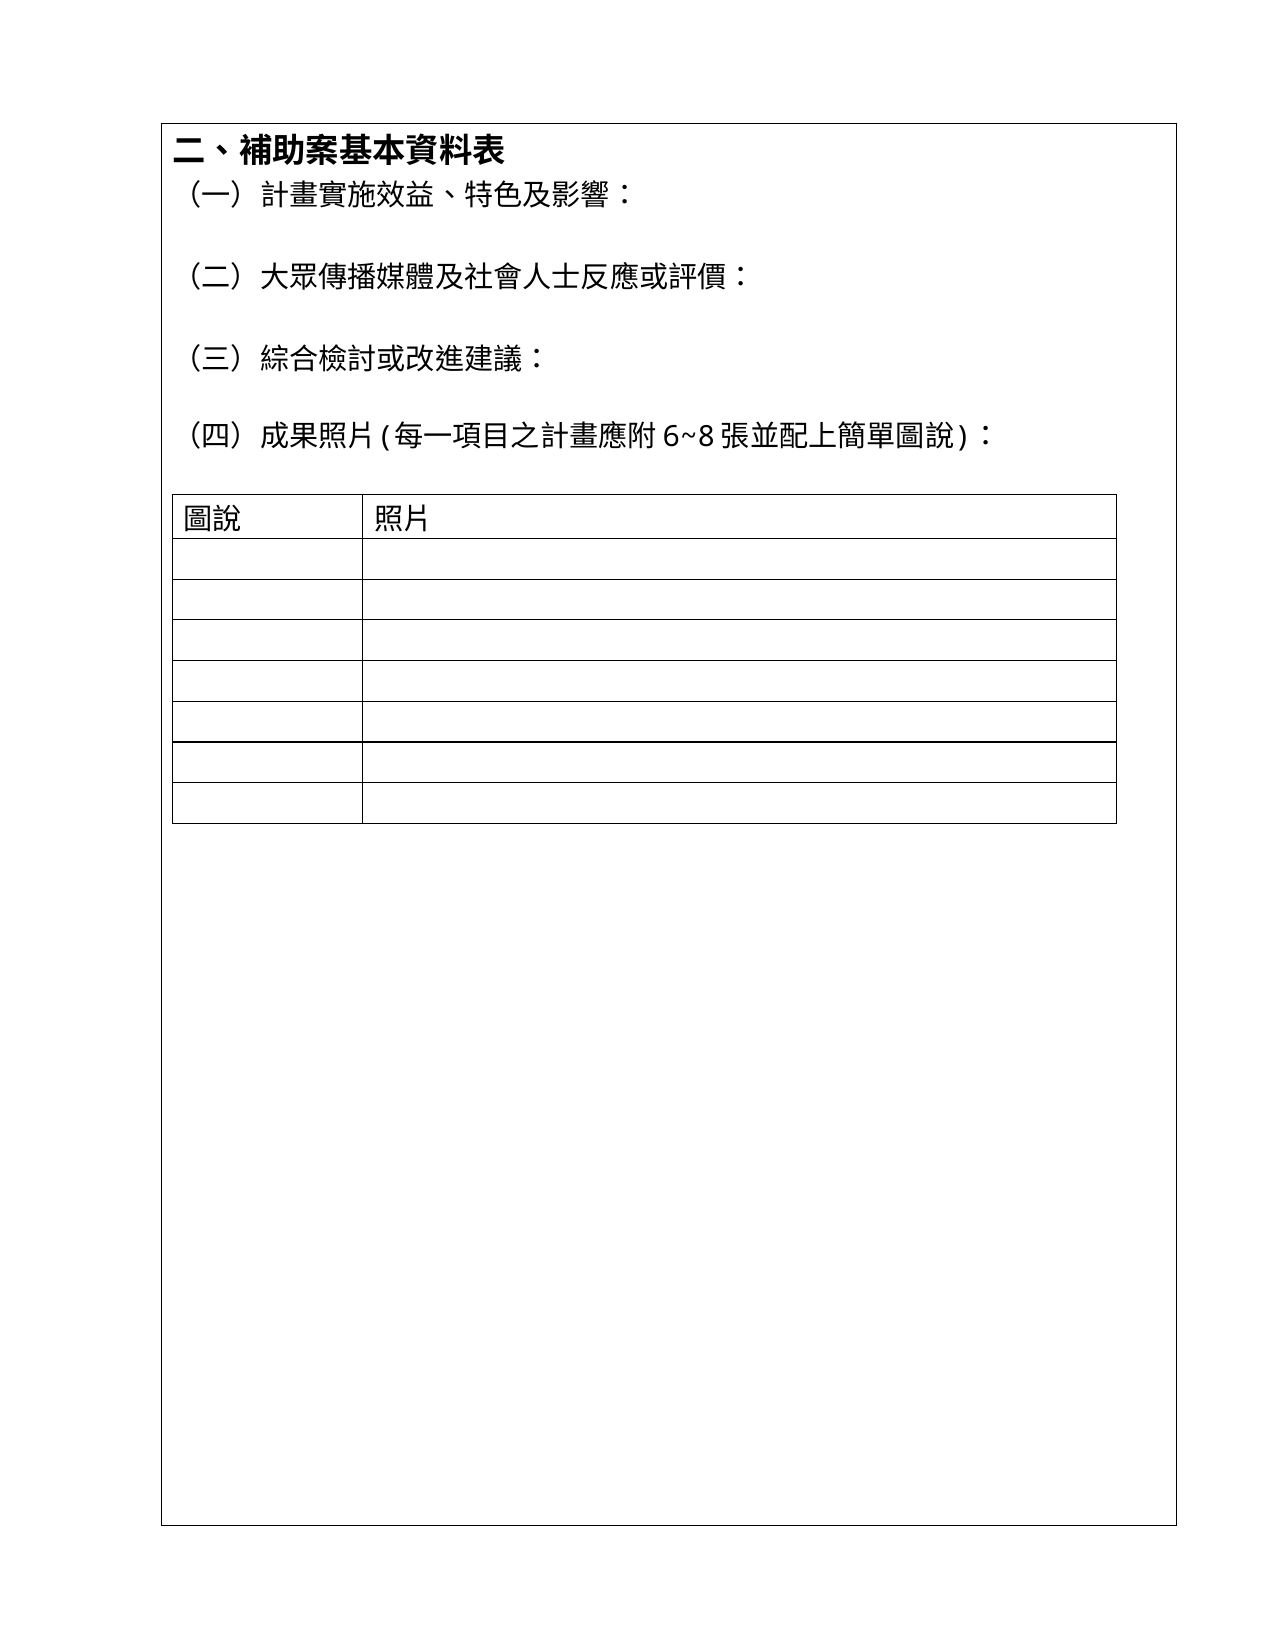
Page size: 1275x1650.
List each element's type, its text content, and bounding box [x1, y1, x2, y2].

table_cell [173, 620, 362, 660]
table_cell [363, 743, 1116, 782]
table_cell [173, 661, 362, 701]
table_cell [363, 580, 1116, 619]
table_cell [173, 580, 362, 619]
table_cell [173, 783, 362, 823]
table_cell [173, 539, 362, 578]
table_cell [363, 620, 1116, 660]
table_cell [173, 743, 362, 782]
table_cell [363, 539, 1116, 578]
table_cell [363, 661, 1116, 701]
table_header 圖說 [173, 495, 362, 538]
table_cell [363, 783, 1116, 823]
table_cell [363, 702, 1116, 741]
table_cell [173, 702, 362, 741]
table_header 照片 [363, 495, 1116, 538]
table_header 二、補助案基本資料表 （一）計畫實施效益、特色及影響： （二）大眾傳播媒體及社會人士反應或評價： （三）綜合檢討或改進建議： （四）成果照片(每一項目之計畫應附6~8張並配上簡單圖說)： [162, 124, 1176, 1525]
